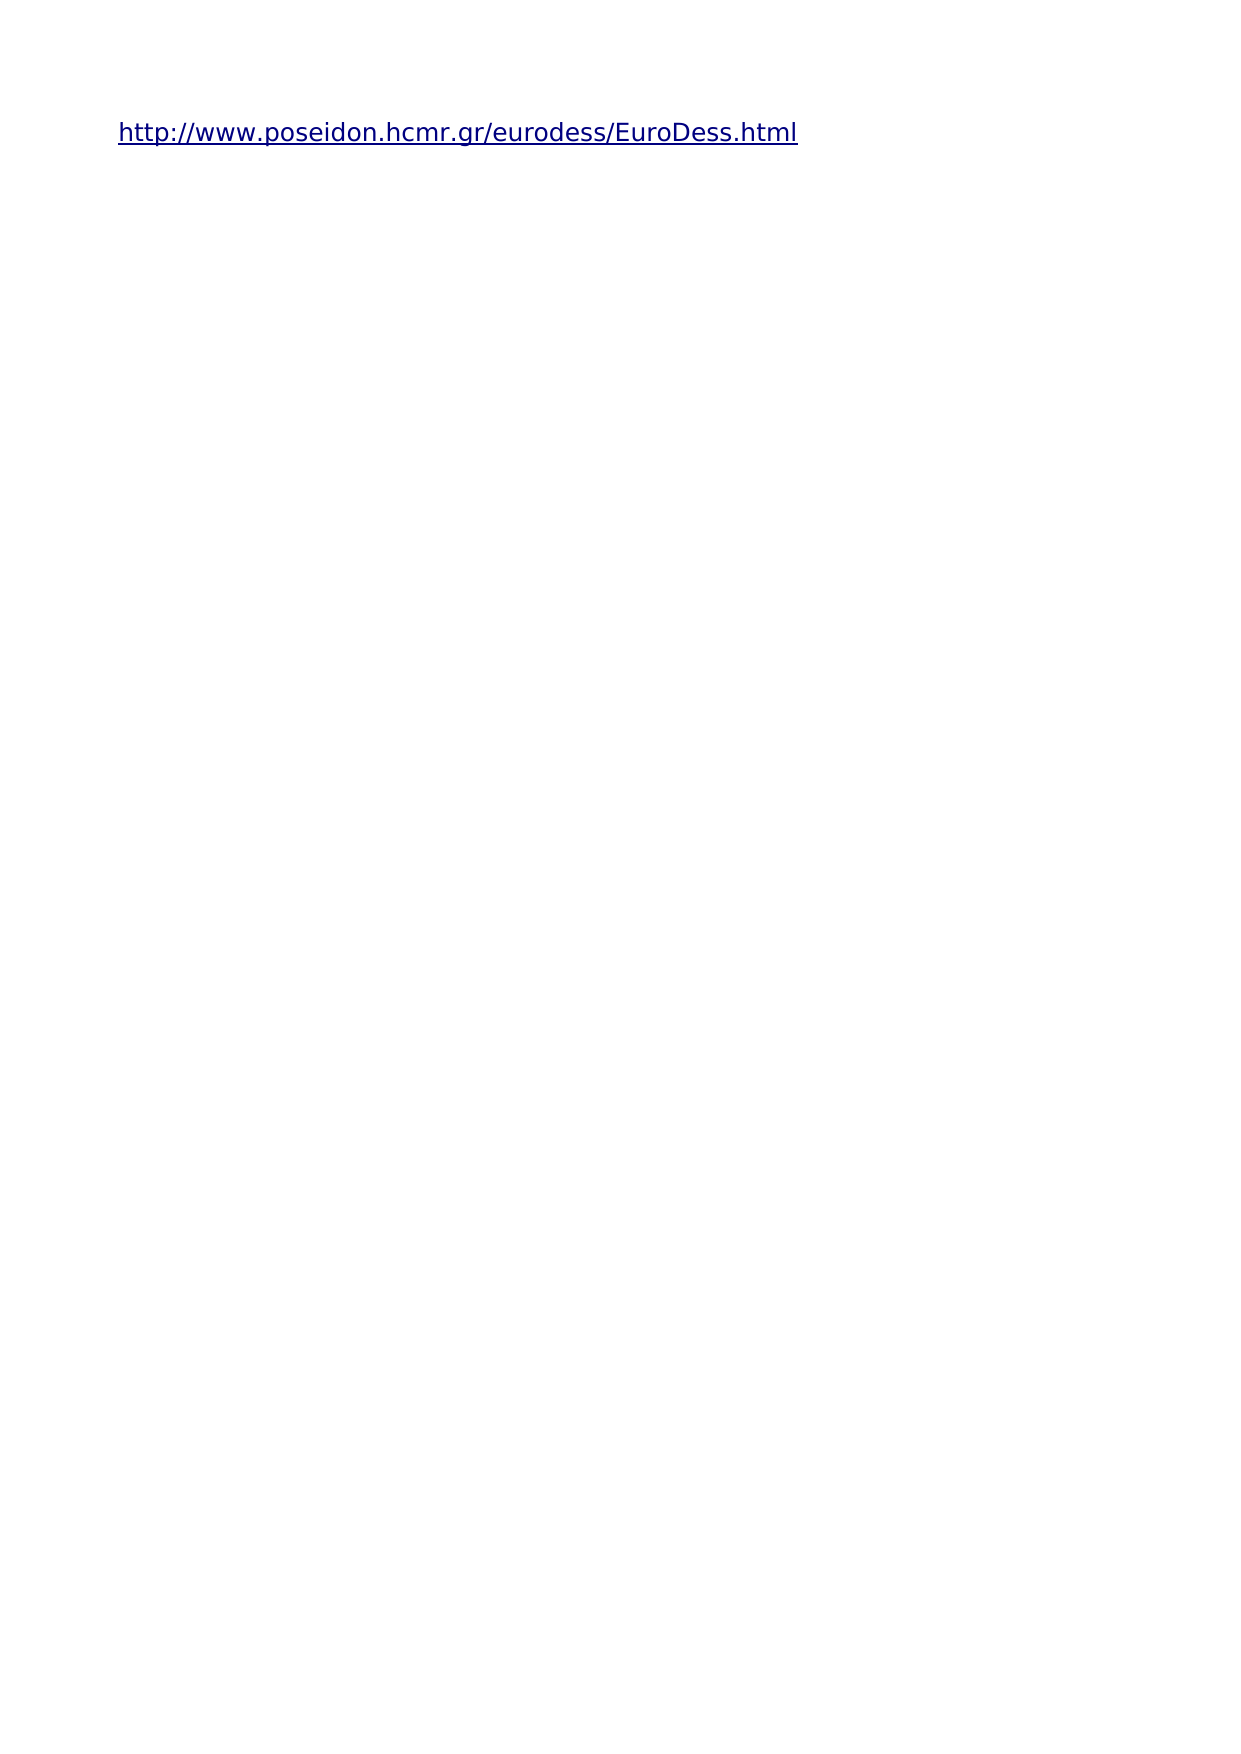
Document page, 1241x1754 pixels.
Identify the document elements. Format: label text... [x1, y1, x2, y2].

text http://www.poseidon.hcmr.gr/eurodess/EuroDess.html [118, 118, 1122, 147]
